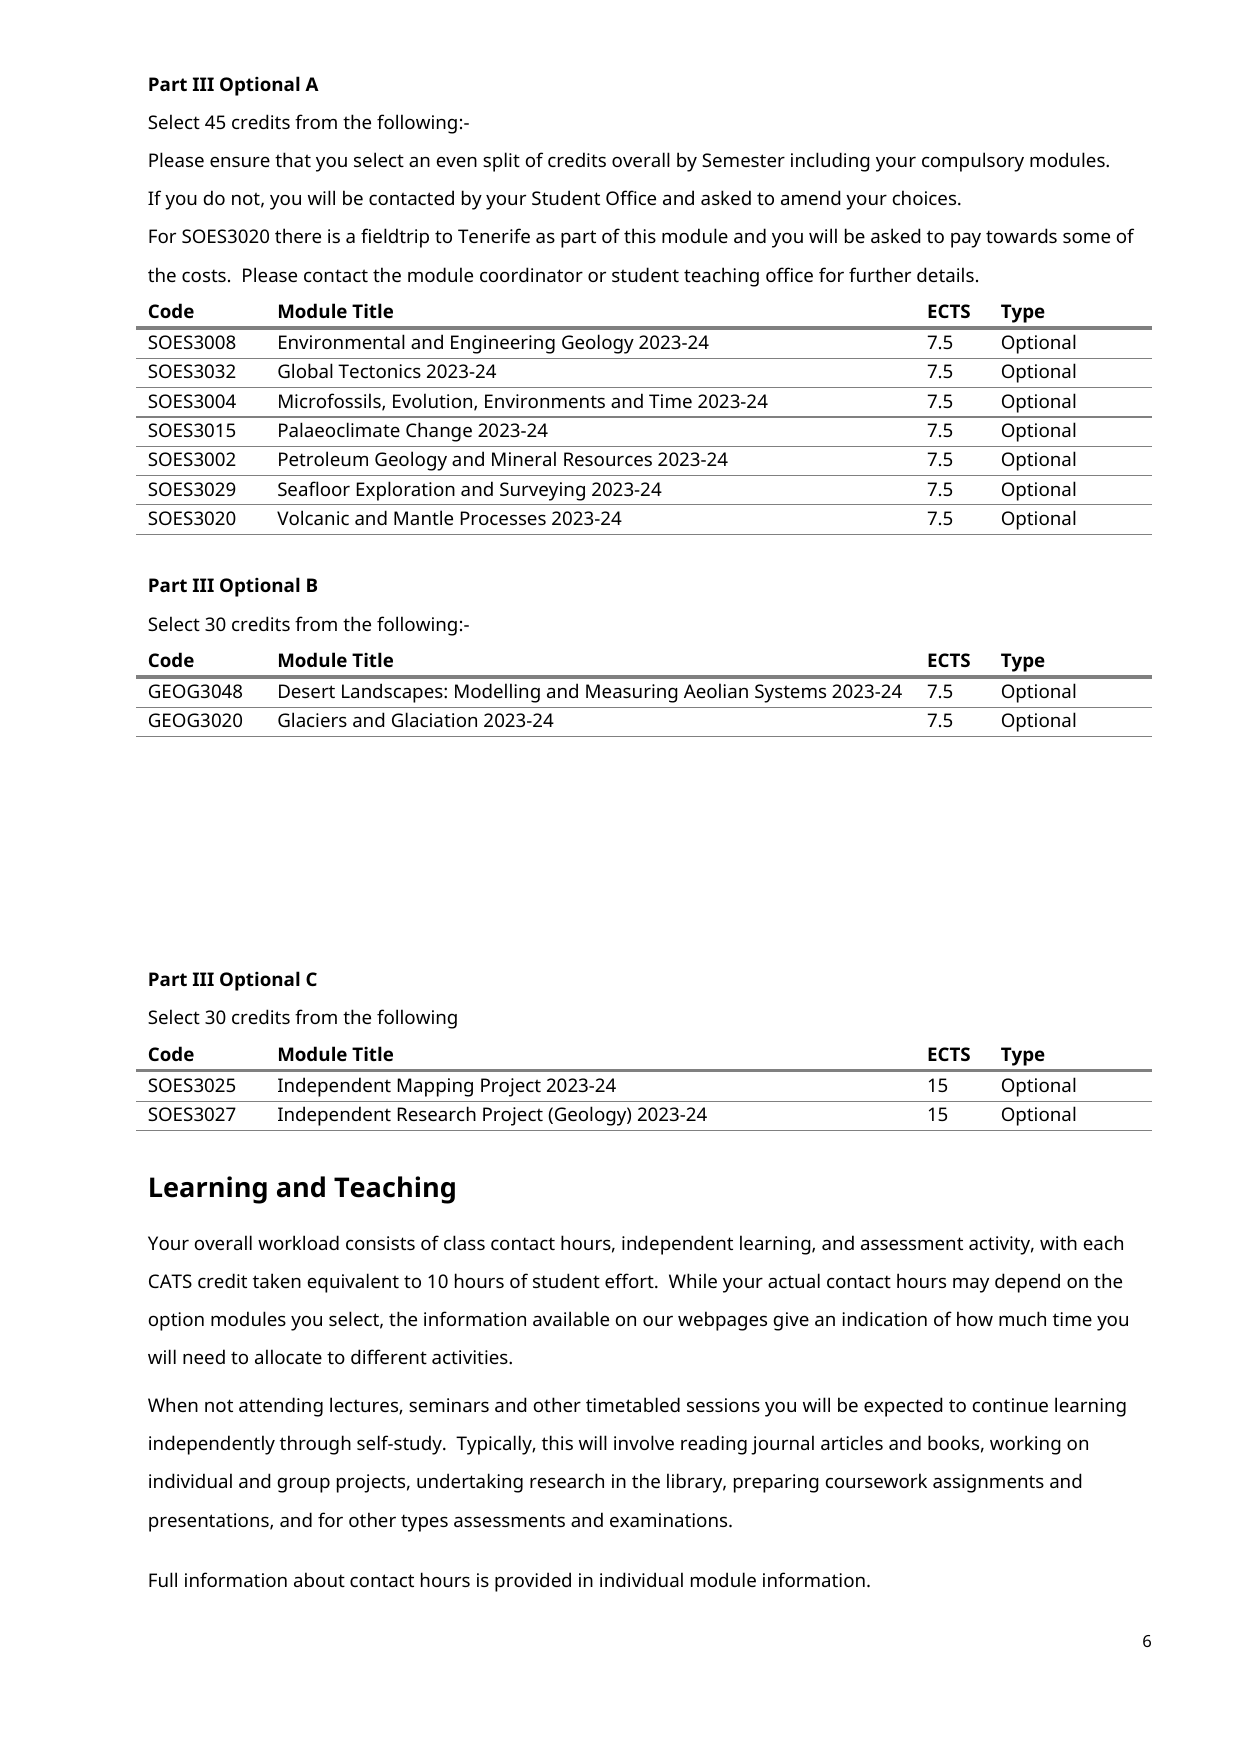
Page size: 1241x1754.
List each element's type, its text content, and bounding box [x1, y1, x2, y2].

table_cell Module Title [266, 1041, 916, 1069]
table_cell ECTS [916, 647, 989, 675]
table_cell 15 [916, 1102, 989, 1130]
table_cell Glaciers and Glaciation 2023-24 [266, 708, 916, 736]
text Your overall workload consists of class contact hours, independent learning, and assessment activity, with each CATS credit taken equivalent to 10 hours of student effort. While your actual contact hours may depend on the option modules you select, the information available on our webpages give an indication of how much time you will need to allocate to different activities. [148, 1230, 1152, 1370]
table_cell GEOG3048 [136, 679, 266, 707]
table_cell 7.5 [916, 359, 989, 387]
text Full information about contact hours is provided in individual module information. [148, 1567, 1152, 1592]
subtitle Learning and Teaching [148, 1168, 1152, 1205]
table_cell Optional [989, 476, 1152, 504]
table_cell Volcanic and Mantle Processes 2023-24 [266, 505, 916, 533]
table_cell Code [136, 647, 266, 675]
table_cell Optional [989, 1072, 1152, 1101]
table_cell Optional [989, 505, 1152, 533]
table_cell SOES3004 [136, 388, 266, 416]
table_cell Code [136, 298, 266, 326]
table_cell 7.5 [916, 679, 989, 707]
table_cell Environmental and Engineering Geology 2023-24 [266, 330, 916, 358]
table_cell Type [989, 298, 1152, 326]
table_cell Optional [989, 1102, 1152, 1130]
table_cell 7.5 [916, 447, 989, 475]
table_cell Optional [989, 418, 1152, 446]
table_cell GEOG3020 [136, 708, 266, 736]
table_cell Independent Research Project (Geology) 2023-24 [266, 1102, 916, 1130]
table_cell SOES3015 [136, 418, 266, 446]
text When not attending lectures, seminars and other timetabled sessions you will be expected to continue learning independently through self-study. Typically, this will involve reading journal articles and books, working on individual and group projects, undertaking research in the library, preparing coursework assignments and presentations, and for other types assessments and examinations. [148, 1392, 1152, 1532]
table_cell 15 [916, 1072, 989, 1101]
table_cell 7.5 [916, 476, 989, 504]
table_cell SOES3008 [136, 330, 266, 358]
table_cell Optional [989, 359, 1152, 387]
table_cell ECTS [916, 298, 989, 326]
table_cell Optional [989, 708, 1152, 736]
table_cell Type [989, 1041, 1152, 1069]
table_cell 7.5 [916, 418, 989, 446]
table_cell Part III Optional C Select 30 credits from the following [136, 737, 1152, 1041]
table_cell Independent Mapping Project 2023-24 [266, 1072, 916, 1101]
table_cell SOES3027 [136, 1102, 266, 1130]
table_cell Part III Optional A Select 45 credits from the following:- Please ensure that you select an even split of credits overall by Semester including your compulsory modules. If you do not, you will be contacted by your Student Office and asked to amend your choices. For SOES3020 there is a fieldtrip to Tenerife as part of this module and you will be asked to pay towards some of the costs. Please contact the module coordinator or student teaching office for further details. [136, 71, 1152, 298]
table_cell Module Title [266, 298, 916, 326]
table_cell Petroleum Geology and Mineral Resources 2023-24 [266, 447, 916, 475]
table_cell ECTS [916, 1041, 989, 1069]
table_cell SOES3002 [136, 447, 266, 475]
table_cell Part III Optional B Select 30 credits from the following:- [136, 535, 1152, 647]
table_cell Code [136, 1041, 266, 1069]
table_cell Optional [989, 388, 1152, 416]
table_cell Palaeoclimate Change 2023-24 [266, 418, 916, 446]
table_cell Optional [989, 679, 1152, 707]
table_cell Desert Landscapes: Modelling and Measuring Aeolian Systems 2023-24 [266, 679, 916, 707]
table_cell 7.5 [916, 388, 989, 416]
table_cell Optional [989, 330, 1152, 358]
table_cell Global Tectonics 2023-24 [266, 359, 916, 387]
table_cell SOES3029 [136, 476, 266, 504]
table_cell SOES3032 [136, 359, 266, 387]
table_cell SOES3025 [136, 1072, 266, 1101]
table_cell Module Title [266, 647, 916, 675]
table_cell 7.5 [916, 708, 989, 736]
table_cell Type [989, 647, 1152, 675]
table_cell Seafloor Exploration and Surveying 2023-24 [266, 476, 916, 504]
table_cell 7.5 [916, 330, 989, 358]
table_cell Microfossils, Evolution, Environments and Time 2023-24 [266, 388, 916, 416]
table_cell 7.5 [916, 505, 989, 533]
table_cell SOES3020 [136, 505, 266, 533]
table_cell Optional [989, 447, 1152, 475]
